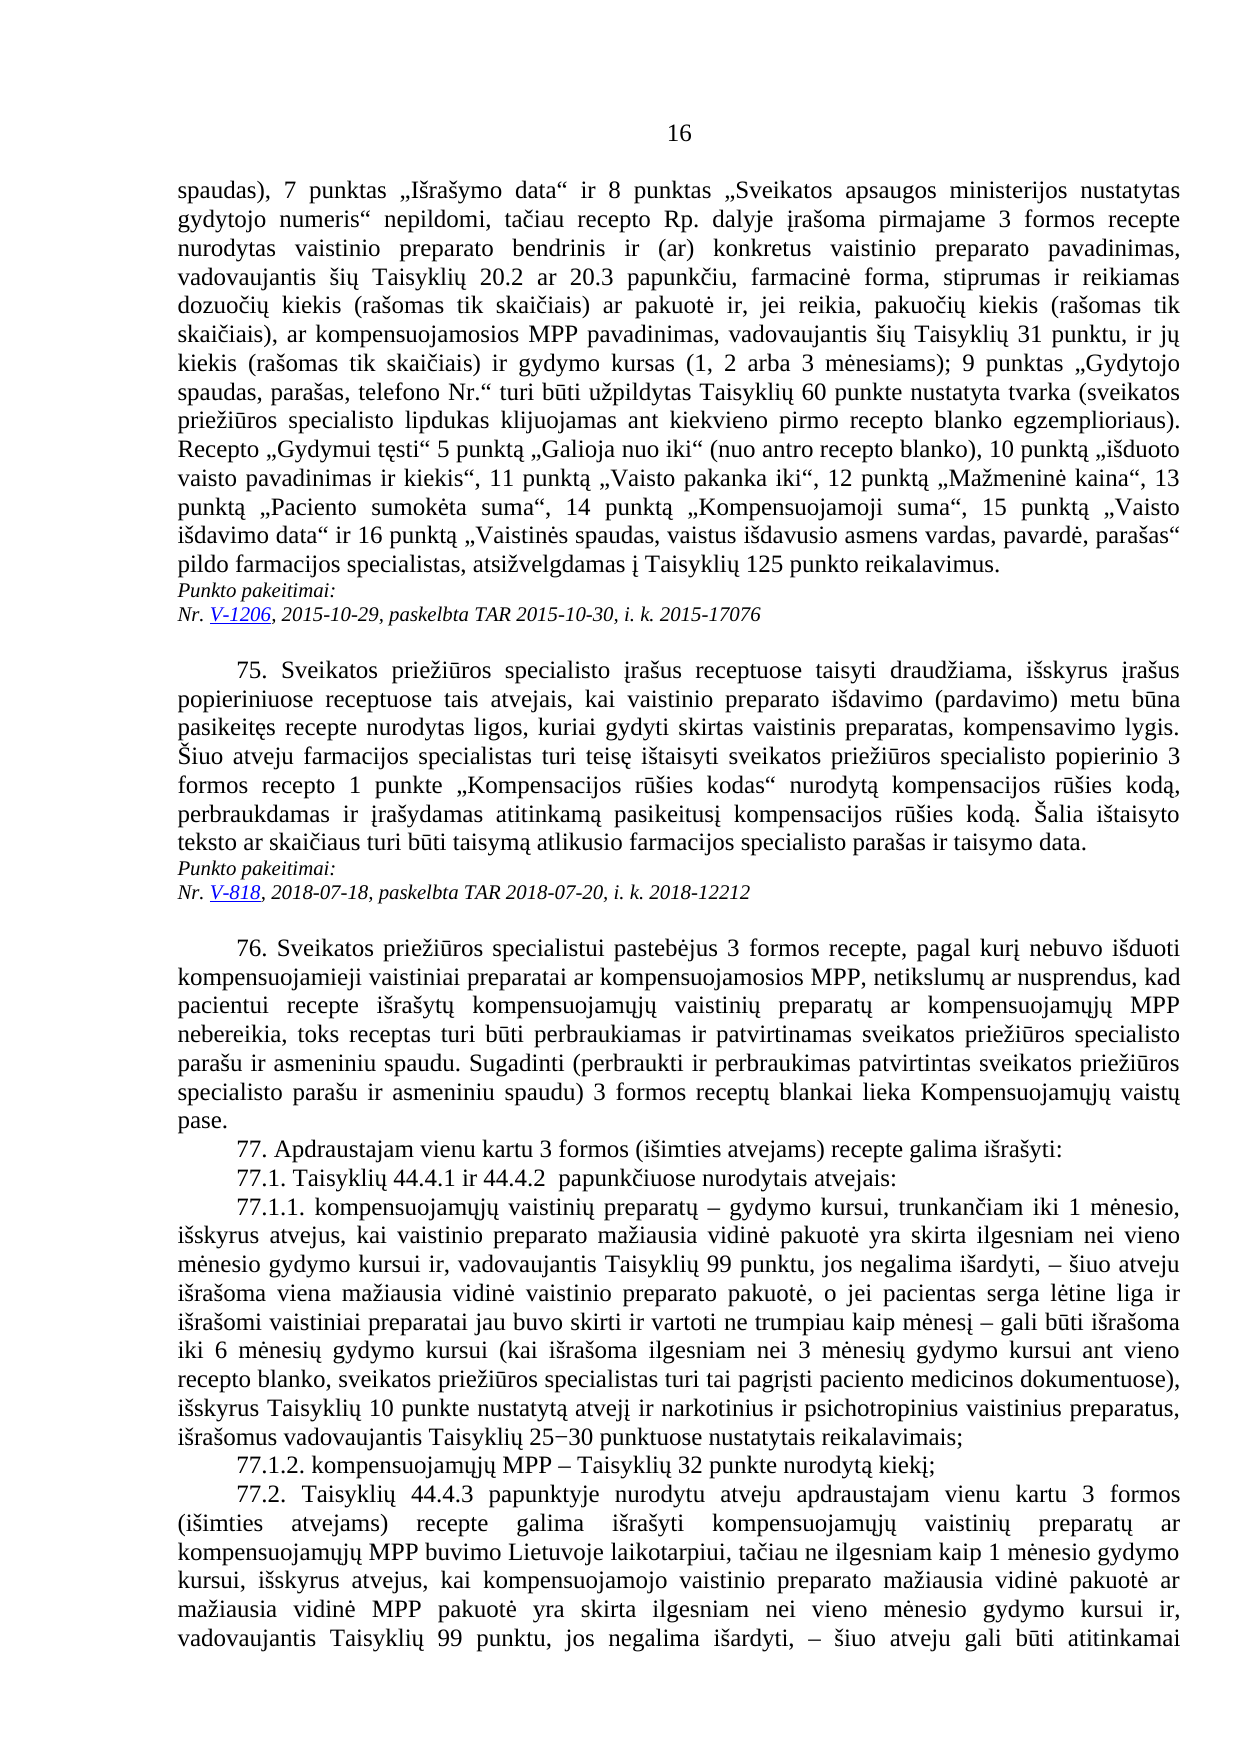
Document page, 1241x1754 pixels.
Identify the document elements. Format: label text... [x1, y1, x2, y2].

text Nr. V-818, 2018-07-18, paskelbta TAR 2018-07-20, i. k. 2018-12212 [177, 880, 1181, 904]
text spaudas), 7 punktas „Išrašymo data“ ir 8 punktas „Sveikatos apsaugos ministerijos nustatytas gydytojo numeris“ nepildomi, tačiau recepto Rp. dalyje įrašoma pirmajame 3 formos recepte nurodytas vaistinio preparato bendrinis ir (ar) konkretus vaistinio preparato pavadinimas, vadovaujantis šių Taisyklių 20.2 ar 20.3 papunkčiu, farmacinė forma, stiprumas ir reikiamas dozuočių kiekis (rašomas tik skaičiais) ar pakuotė ir, jei reikia, pakuočių kiekis (rašomas tik skaičiais), ar kompensuojamosios MPP pavadinimas, vadovaujantis šių Taisyklių 31 punktu, ir jų kiekis (rašomas tik skaičiais) ir gydymo kursas (1, 2 arba 3 mėnesiams); 9 punktas „Gydytojo spaudas, parašas, telefono Nr.“ turi būti užpildytas Taisyklių 60 punkte nustatyta tvarka (sveikatos priežiūros specialisto lipdukas klijuojamas ant kiekvieno pirmo recepto blanko egzemplioriaus). Recepto „Gydymui tęsti“ 5 punktą „Galioja nuo iki“ (nuo antro recepto blanko), 10 punktą „išduoto vaisto pavadinimas ir kiekis“, 11 punktą „Vaisto pakanka iki“, 12 punktą „Mažmeninė kaina“, 13 punktą „Paciento sumokėta suma“, 14 punktą „Kompensuojamoji suma“, 15 punktą „Vaisto išdavimo data“ ir 16 punktą „Vaistinės spaudas, vaistus išdavusio asmens vardas, pavardė, parašas“ pildo farmacijos specialistas, atsižvelgdamas į Taisyklių 125 punkto reikalavimus. [177, 176, 1181, 578]
text 75. Sveikatos priežiūros specialisto įrašus receptuose taisyti draudžiama, išskyrus įrašus popieriniuose receptuose tais atvejais, kai vaistinio preparato išdavimo (pardavimo) metu būna pasikeitęs recepte nurodytas ligos, kuriai gydyti skirtas vaistinis preparatas, kompensavimo lygis. Šiuo atveju farmacijos specialistas turi teisę ištaisyti sveikatos priežiūros specialisto popierinio 3 formos recepto 1 punkte „Kompensacijos rūšies kodas“ nurodytą kompensacijos rūšies kodą, perbraukdamas ir įrašydamas atitinkamą pasikeitusį kompensacijos rūšies kodą. Šalia ištaisyto teksto ar skaičiaus turi būti taisymą atlikusio farmacijos specialisto parašas ir taisymo data. [177, 655, 1181, 856]
text 77.1. Taisyklių 44.4.1 ir 44.4.2 papunkčiuose nurodytais atvejais: [177, 1163, 1181, 1192]
text Nr. V-1206, 2015-10-29, paskelbta TAR 2015-10-30, i. k. 2015-17076 [177, 602, 1181, 626]
text Punkto pakeitimai: [177, 856, 1181, 880]
text 77. Apdraustajam vienu kartu 3 formos (išimties atvejams) recepte galima išrašyti: [177, 1134, 1181, 1163]
text 77.1.2. kompensuojamųjų MPP – Taisyklių 32 punkte nurodytą kiekį; [177, 1451, 1181, 1479]
text 76. Sveikatos priežiūros specialistui pastebėjus 3 formos recepte, pagal kurį nebuvo išduoti kompensuojamieji vaistiniai preparatai ar kompensuojamosios MPP, netikslumų ar nusprendus, kad pacientui recepte išrašytų kompensuojamųjų vaistinių preparatų ar kompensuojamųjų MPP nebereikia, toks receptas turi būti perbraukiamas ir patvirtinamas sveikatos priežiūros specialisto parašu ir asmeniniu spaudu. Sugadinti (perbraukti ir perbraukimas patvirtintas sveikatos priežiūros specialisto parašu ir asmeniniu spaudu) 3 formos receptų blankai lieka Kompensuojamųjų vaistų pase. [177, 933, 1181, 1134]
text Punkto pakeitimai: [177, 578, 1181, 602]
text 77.2. Taisyklių 44.4.3 papunktyje nurodytu atveju apdraustajam vienu kartu 3 formos (išimties atvejams) recepte galima išrašyti kompensuojamųjų vaistinių preparatų ar kompensuojamųjų MPP buvimo Lietuvoje laikotarpiui, tačiau ne ilgesniam kaip 1 mėnesio gydymo kursui, išskyrus atvejus, kai kompensuojamojo vaistinio preparato mažiausia vidinė pakuotė ar mažiausia vidinė MPP pakuotė yra skirta ilgesniam nei vieno mėnesio gydymo kursui ir, vadovaujantis Taisyklių 99 punktu, jos negalima išardyti, – šiuo atveju gali būti atitinkamai [177, 1479, 1181, 1652]
text 77.1.1. kompensuojamųjų vaistinių preparatų – gydymo kursui, trunkančiam iki 1 mėnesio, išskyrus atvejus, kai vaistinio preparato mažiausia vidinė pakuotė yra skirta ilgesniam nei vieno mėnesio gydymo kursui ir, vadovaujantis Taisyklių 99 punktu, jos negalima išardyti, – šiuo atveju išrašoma viena mažiausia vidinė vaistinio preparato pakuotė, o jei pacientas serga lėtine liga ir išrašomi vaistiniai preparatai jau buvo skirti ir vartoti ne trumpiau kaip mėnesį – gali būti išrašoma iki 6 mėnesių gydymo kursui (kai išrašoma ilgesniam nei 3 mėnesių gydymo kursui ant vieno recepto blanko, sveikatos priežiūros specialistas turi tai pagrįsti paciento medicinos dokumentuose), išskyrus Taisyklių 10 punkte nustatytą atvejį ir narkotinius ir psichotropinius vaistinius preparatus, išrašomus vadovaujantis Taisyklių 25−30 punktuose nustatytais reikalavimais; [177, 1192, 1181, 1451]
